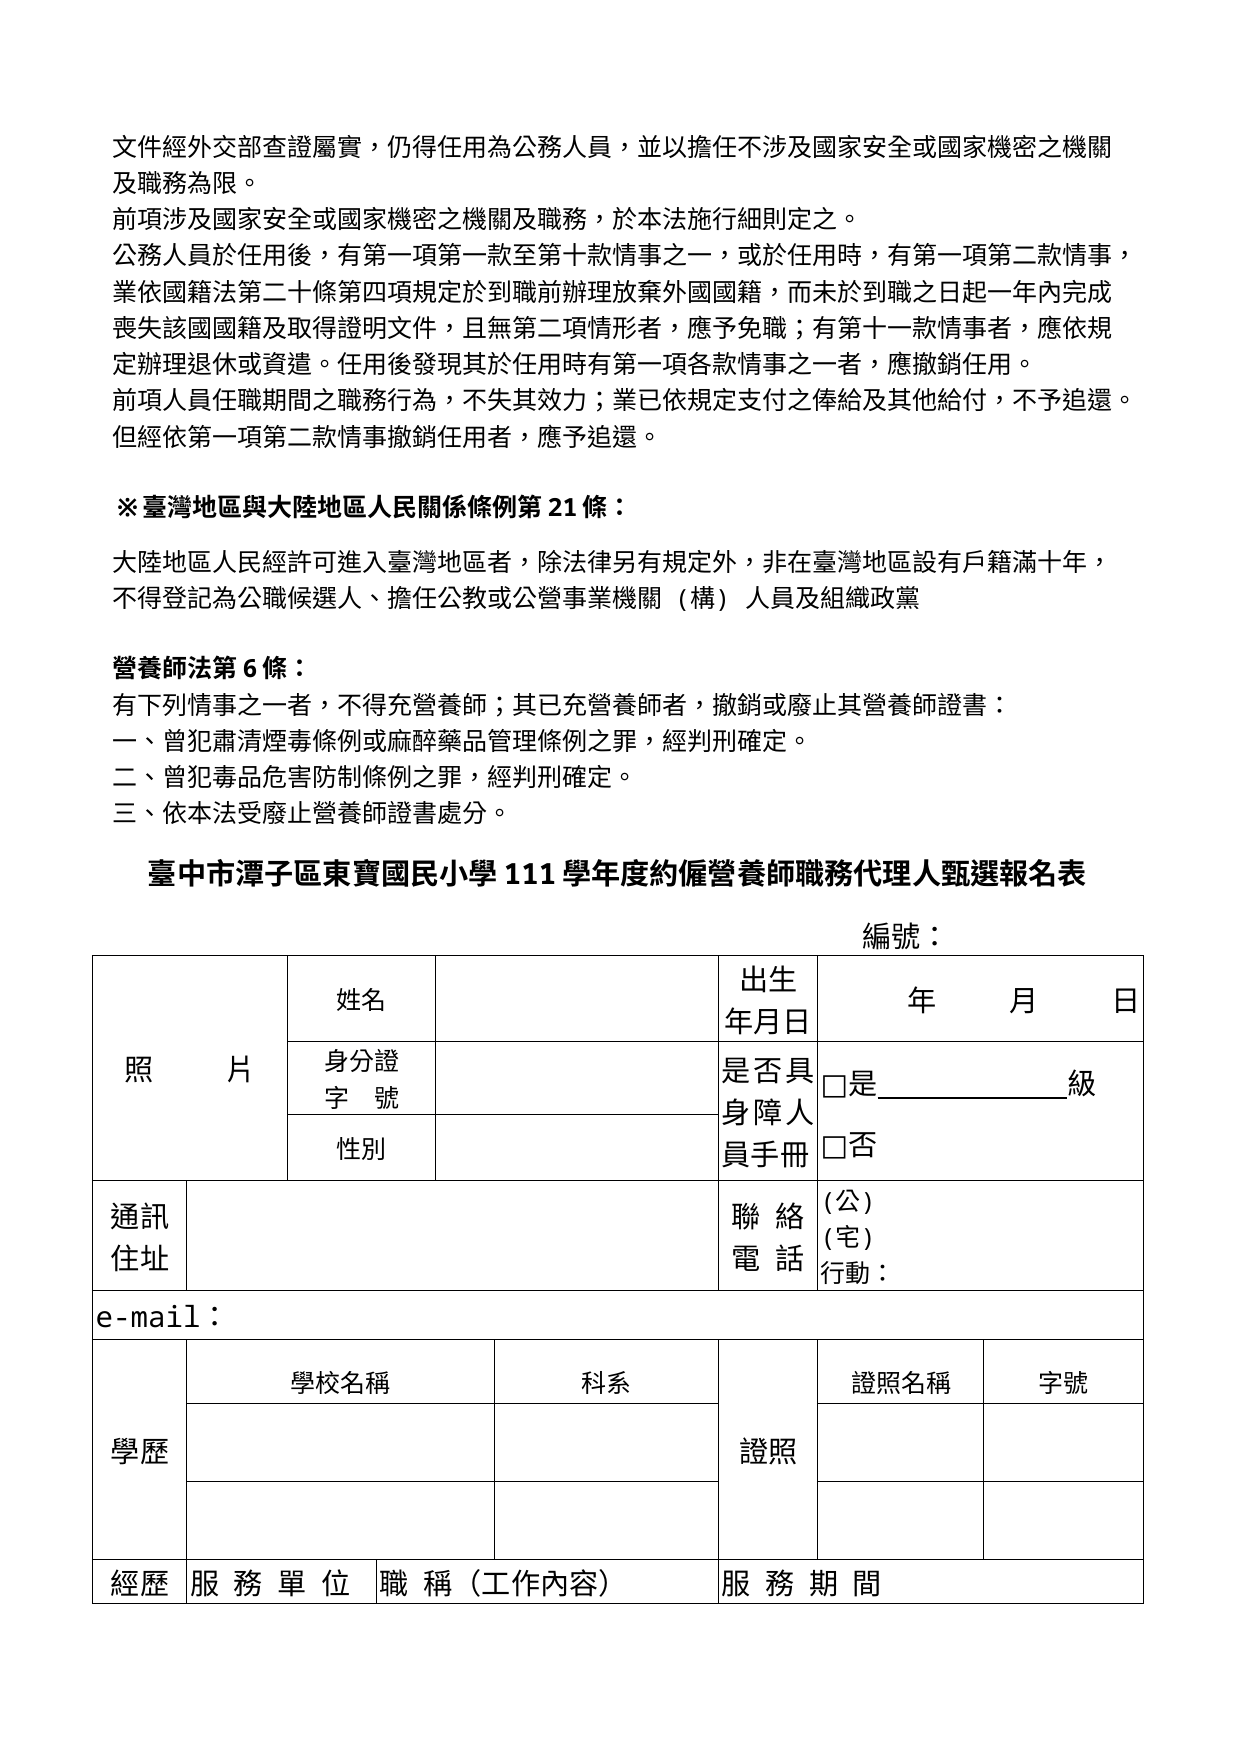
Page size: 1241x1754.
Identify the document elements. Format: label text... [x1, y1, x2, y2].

table_header [436, 956, 718, 1041]
table_cell [818, 1404, 983, 1481]
text 前項涉及國家安全或國家機密之機關及職務，於本法施行細則定之。 [112, 199, 1122, 236]
text 有下列情事之一者，不得充營養師；其已充營養師者，撤銷或廢止其營養師證書： [112, 685, 1122, 721]
table_cell [984, 1404, 1143, 1481]
text 公務人員於任用後，有第一項第一款至第十款情事之一，或於任用時，有第一項第二款情事，業依國籍法第二十條第四項規定於到職前辦理放棄外國國籍，而未於到職之日起一年內完成喪失該國國籍及取得證明文件，且無第二項情形者，應予免職；有第十一款情事者，應依規定辦理退休或資遣。任用後發現其於任用時有第一項各款情事之一者，應撤銷任用。 [112, 236, 1122, 381]
text 文件經外交部查證屬實，仍得任用為公務人員，並以擔任不涉及國家安全或國家機密之機關及職務為限。 [112, 127, 1122, 199]
table_header 姓名 [288, 956, 435, 1041]
table_header 照 片 [93, 956, 287, 1180]
table_cell 證照名稱 [818, 1340, 983, 1403]
table_cell e-mail： [93, 1291, 1143, 1339]
table_cell 字號 [984, 1340, 1143, 1403]
text 一、曾犯肅清煙毒條例或麻醉藥品管理條例之罪，經判刑確定。 [112, 721, 1122, 758]
table_header 出生 年月日 [719, 956, 817, 1041]
table_cell 聯 絡 電 話 [719, 1181, 817, 1290]
table_cell 科系 [495, 1340, 718, 1403]
table_cell 經歷 [93, 1560, 186, 1603]
table_cell [818, 1482, 983, 1559]
table_cell 職 稱（工作內容） [377, 1560, 718, 1603]
table_cell □是 級 □否 [818, 1042, 1143, 1180]
table_cell 學校名稱 [187, 1340, 494, 1403]
table_cell [495, 1482, 718, 1559]
text 三、依本法受廢止營養師證書處分。 [112, 794, 1122, 830]
text 二、曾犯毒品危害防制條例之罪，經判刑確定。 [112, 758, 1122, 794]
text 前項人員任職期間之職務行為，不失其效力；業已依規定支付之俸給及其他給付，不予追還。但經依第一項第二款情事撤銷任用者，應予追還。 [112, 381, 1122, 453]
table_cell [436, 1042, 718, 1114]
table_cell 學歷 [93, 1340, 186, 1559]
table_cell [436, 1115, 718, 1180]
table_cell [187, 1482, 494, 1559]
text 編號： [112, 893, 1122, 955]
table_cell 是否具身障人員手冊 [719, 1042, 817, 1180]
table_cell 服 務 期 間 [719, 1560, 1143, 1603]
table_cell [187, 1404, 494, 1481]
table_header 年 月 日 [818, 956, 1143, 1041]
table_cell 性別 [288, 1115, 435, 1180]
table_cell [495, 1404, 718, 1481]
text 臺中市潭子區東寶國民小學111學年度約僱營養師職務代理人甄選報名表 [112, 830, 1122, 893]
text 大陸地區人民經許可進入臺灣地區者，除法律另有規定外，非在臺灣地區設有戶籍滿十年，不得登記為公職候選人、擔任公教或公營事業機關 (構) 人員及組織政黨 [112, 542, 1122, 615]
table_cell [187, 1181, 718, 1290]
table_cell 通訊 住址 [93, 1181, 186, 1290]
text ※臺灣地區與大陸地區人民關係條例第21條： [112, 487, 1122, 523]
table_cell [984, 1482, 1143, 1559]
table_cell 身分證 字 號 [288, 1042, 435, 1114]
table_cell 服 務 單 位 [187, 1560, 376, 1603]
text 營養師法第6條： [112, 649, 1122, 685]
table_cell 證照 [719, 1340, 817, 1559]
table_cell (公) (宅) 行動： [818, 1181, 1143, 1290]
